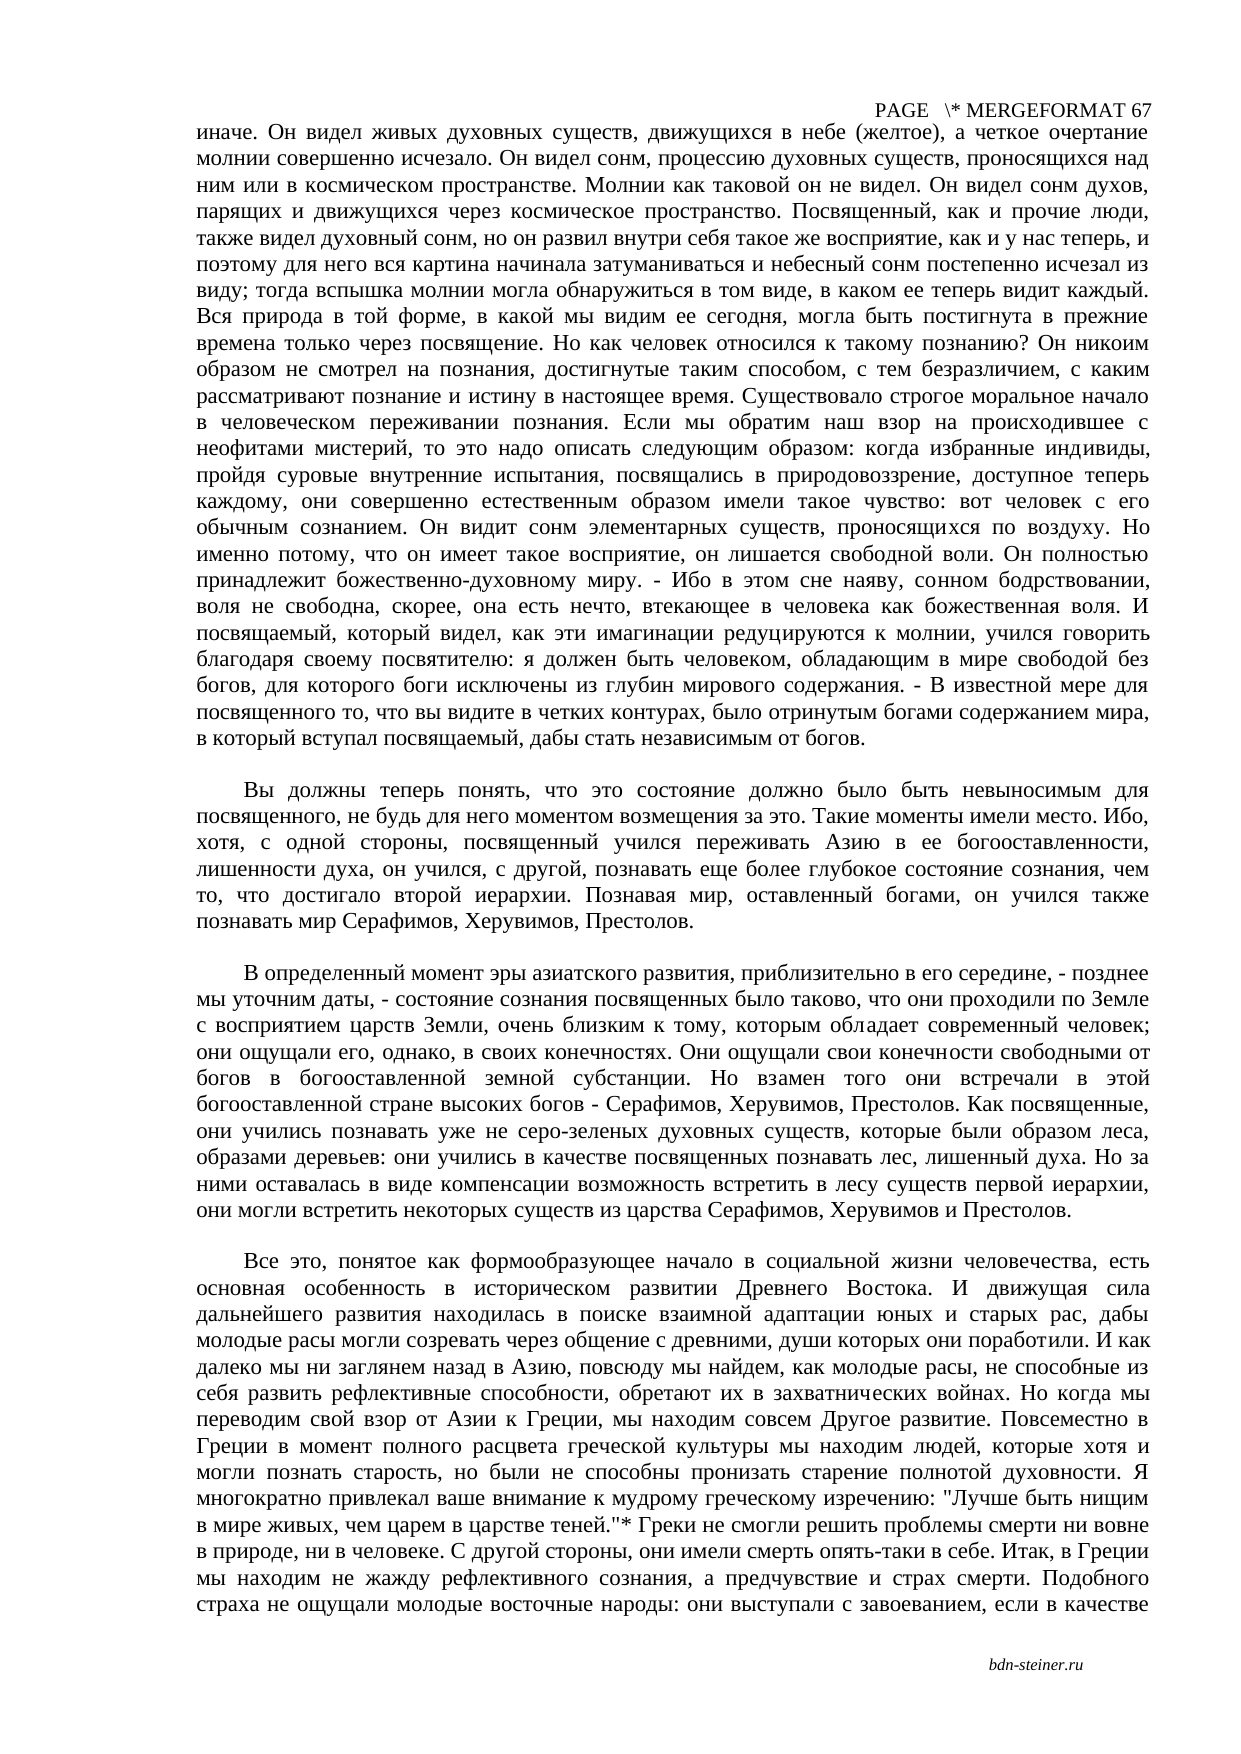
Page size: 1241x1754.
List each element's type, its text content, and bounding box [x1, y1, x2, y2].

text В определенный момент эры азиатского развития, приблизительно в его середине, - позднее мы уточним даты, - состояние сознания посвященных было таково, что они проходили по Земле с восприятием царств Земли, очень близким к тому, которым обладает современный человек; они ощущали его, однако, в своих конечностях. Они ощущали свои конечности свободными от богов в богооставленной земной субстанции. Но взамен того они встречали в этой богооставленной стране высоких богов - Серафимов, Херувимов, Престолов. Как посвященные, они учились познавать уже не серо-зеленых духовных существ, которые были образом леса, образами деревьев: они учились в качестве посвященных познавать лес, лишенный духа. Но за ними оставалась в виде компенсации возможность встретить в лесу существ первой иерархии, они могли встретить некоторых существ из царства Серафимов, Херувимов и Престолов. [196, 959, 1151, 1222]
text Все это, понятое как формообразующее начало в социальной жизни человечества, есть основная особенность в историческом развитии Древнего Востока. И движущая сила дальнейшего развития находилась в поиске взаимной адаптации юных и старых рас, дабы молодые расы могли созревать через общение с древними, души которых они поработили. И как далеко мы ни заглянем назад в Азию, повсюду мы найдем, как молодые расы, не способные из себя развить рефлективные способности, обретают их в захватнических войнах. Но когда мы переводим свой взор от Азии к Греции, мы находим совсем Другое развитие. Повсеместно в Греции в момент полного расцвета греческой культуры мы находим людей, которые хотя и могли познать старость, но были не способны пронизать старение полнотой духовности. Я многократно привлекал ваше внимание к мудрому греческому изречению: "Лучше быть нищим в мире живых, чем царем в царстве теней."* Греки не смогли решить проблемы смерти ни вовне в природе, ни в человеке. С другой стороны, они имели смерть опять-таки в себе. Итак, в Греции мы находим не жажду рефлективного сознания, а предчувствие и страх смерти. Подобного страха не ощущали молодые восточные народы: они выступали с завоеванием, если в качестве [196, 1247, 1151, 1616]
text иначе. Он видел живых духовных существ, движущихся в небе (желтое), а четкое очертание молнии совершенно исчезало. Он видел сонм, процессию духовных существ, проносящихся над ним или в космическом пространстве. Молнии как таковой он не видел. Он видел сонм духов, парящих и движущихся через космическое пространство. Посвященный, как и прочие люди, также видел духовный сонм, но он развил внутри себя такое же восприятие, как и у нас теперь, и поэтому для него вся картина начинала затуманиваться и небесный сонм постепенно исчезал из виду; тогда вспышка молнии могла обнаружиться в том виде, в каком ее теперь видит каждый. Вся природа в той форме, в какой мы видим ее сегодня, могла быть постигнута в прежние времена только через посвящение. Но как человек относился к такому познанию? Он никоим образом не смотрел на познания, достигнутые таким способом, с тем безразличием, с каким рассматривают познание и истину в настоящее время. Существовало строгое моральное начало в человеческом переживании познания. Если мы обратим наш взор на происходившее с неофитами мистерий, то это надо описать следующим образом: когда избранные индивиды, пройдя суровые внутренние испытания, посвящались в природовоззрение, доступное теперь каждому, они совершенно естественным образом имели такое чувство: вот человек с его обычным сознанием. Он видит сонм элементарных существ, проносящихся по воздуху. Но именно потому, что он имеет такое восприятие, он лишается свободной воли. Он полностью принадлежит божественно-духовному миру. - Ибо в этом сне наяву, сонном бодрствовании, воля не свободна, скорее, она есть нечто, втекающее в человека как божественная воля. И посвящаемый, который видел, как эти имагинации редуцируются к молнии, учился говорить благодаря своему посвятителю: я должен быть человеком, обладающим в мире свободой без богов, для которого боги исключены из глубин мирового содержания. - В известной мере для посвященного то, что вы видите в четких контурах, было отринутым богами содержанием мира, в который вступал посвящаемый, дабы стать независимым от богов. [196, 118, 1151, 751]
text Вы должны теперь понять, что это состояние должно было быть невыносимым для посвященного, не будь для него моментом возмещения за это. Такие моменты имели место. Ибо, хотя, с одной стороны, посвященный учился переживать Азию в ее богооставленности, лишенности духа, он учился, с другой, познавать еще более глубокое состояние сознания, чем то, что достигало второй иерархии. Познавая мир, оставленный богами, он учился также познавать мир Серафимов, Херувимов, Престолов. [196, 776, 1151, 934]
